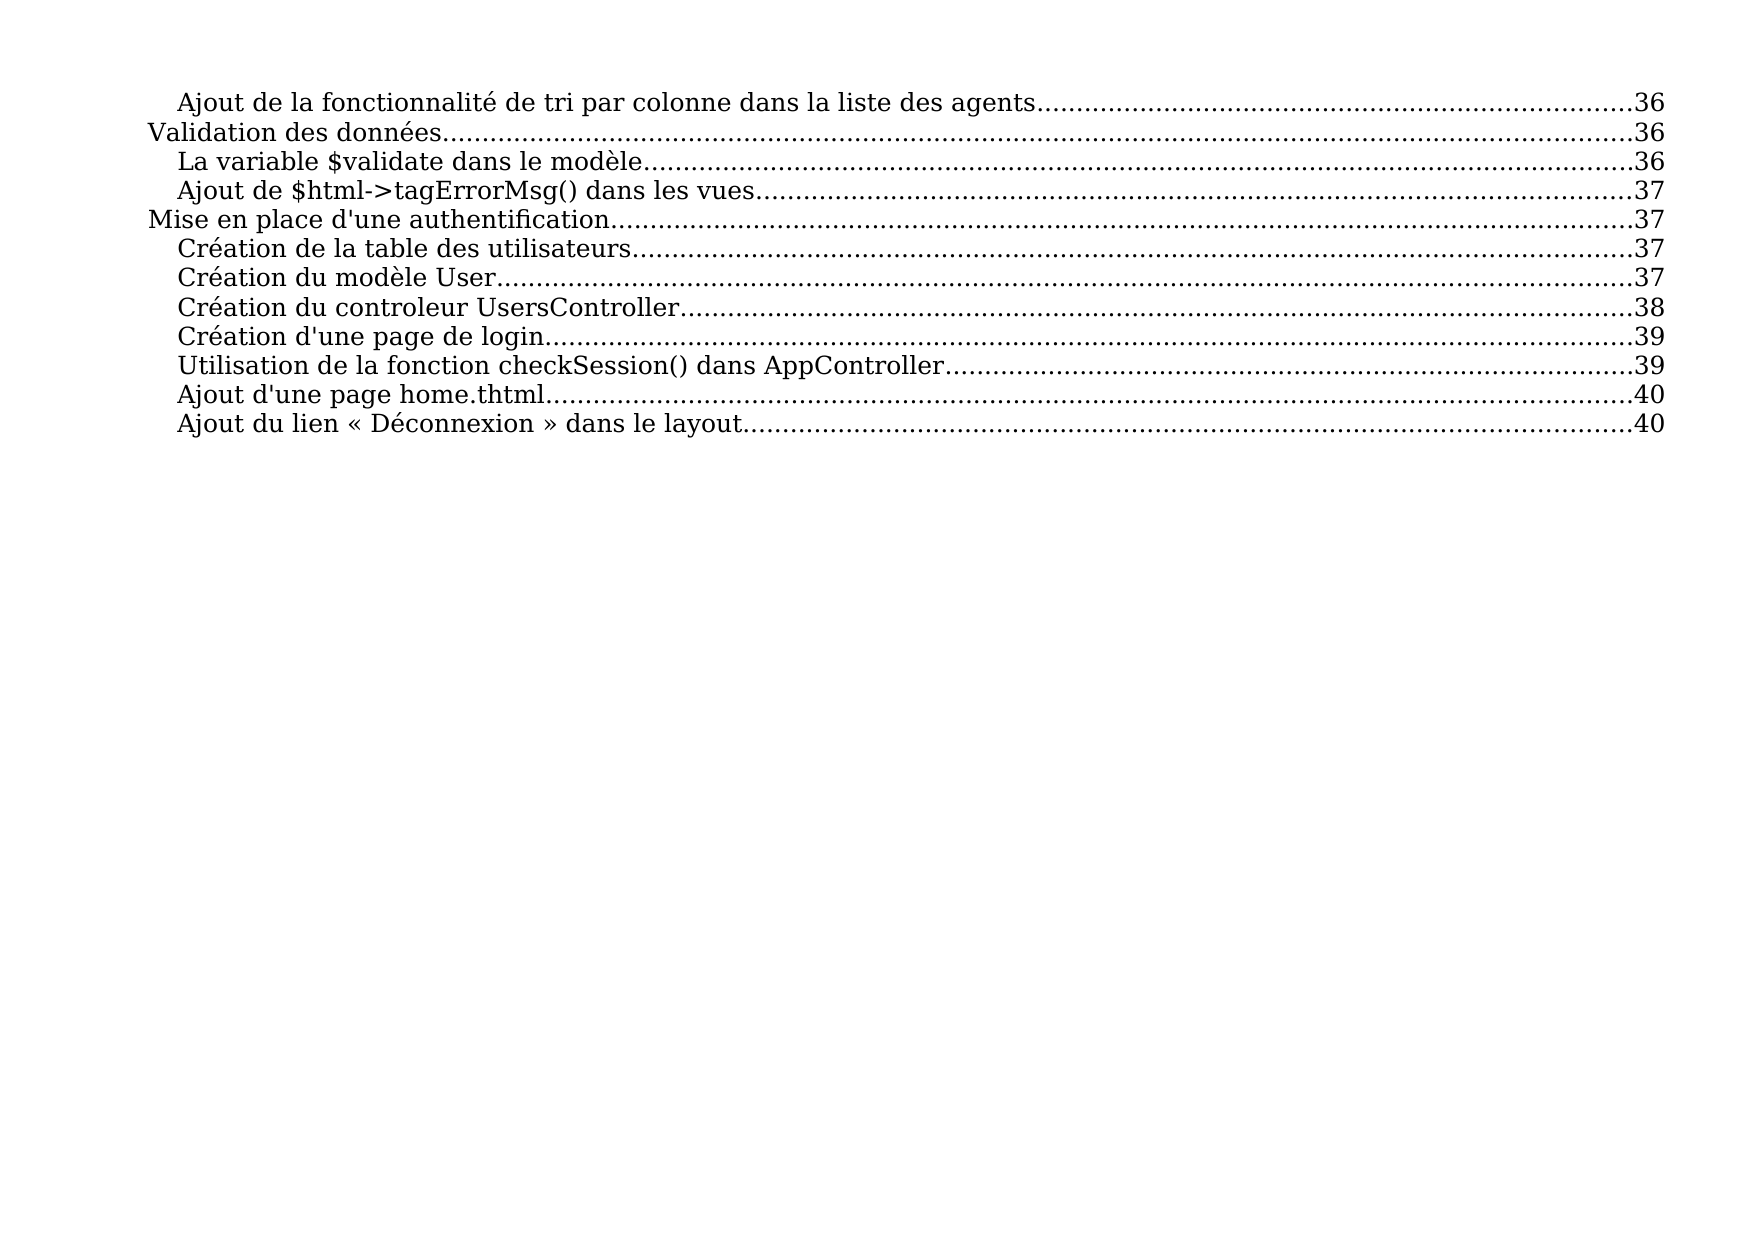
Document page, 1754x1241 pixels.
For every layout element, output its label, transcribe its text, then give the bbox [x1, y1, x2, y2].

text Création du controleur UsersController 38 [177, 293, 1665, 322]
text Mise en place d'une authentification 37 [148, 205, 1665, 234]
text Ajout de la fonctionnalité de tri par colonne dans la liste des agents 36 [177, 88, 1665, 118]
text Création de la table des utilisateurs 37 [177, 234, 1665, 263]
text Création du modèle User 37 [177, 263, 1665, 293]
text Ajout du lien « Déconnexion » dans le layout 40 [177, 409, 1665, 438]
text Ajout de $html->tagErrorMsg() dans les vues 37 [177, 176, 1665, 205]
text Création d'une page de login 39 [177, 322, 1665, 351]
text Validation des données 36 [148, 118, 1665, 147]
text La variable $validate dans le modèle 36 [177, 147, 1665, 176]
text Ajout d'une page home.thtml 40 [177, 380, 1665, 409]
text Utilisation de la fonction checkSession() dans AppController 39 [177, 351, 1665, 380]
